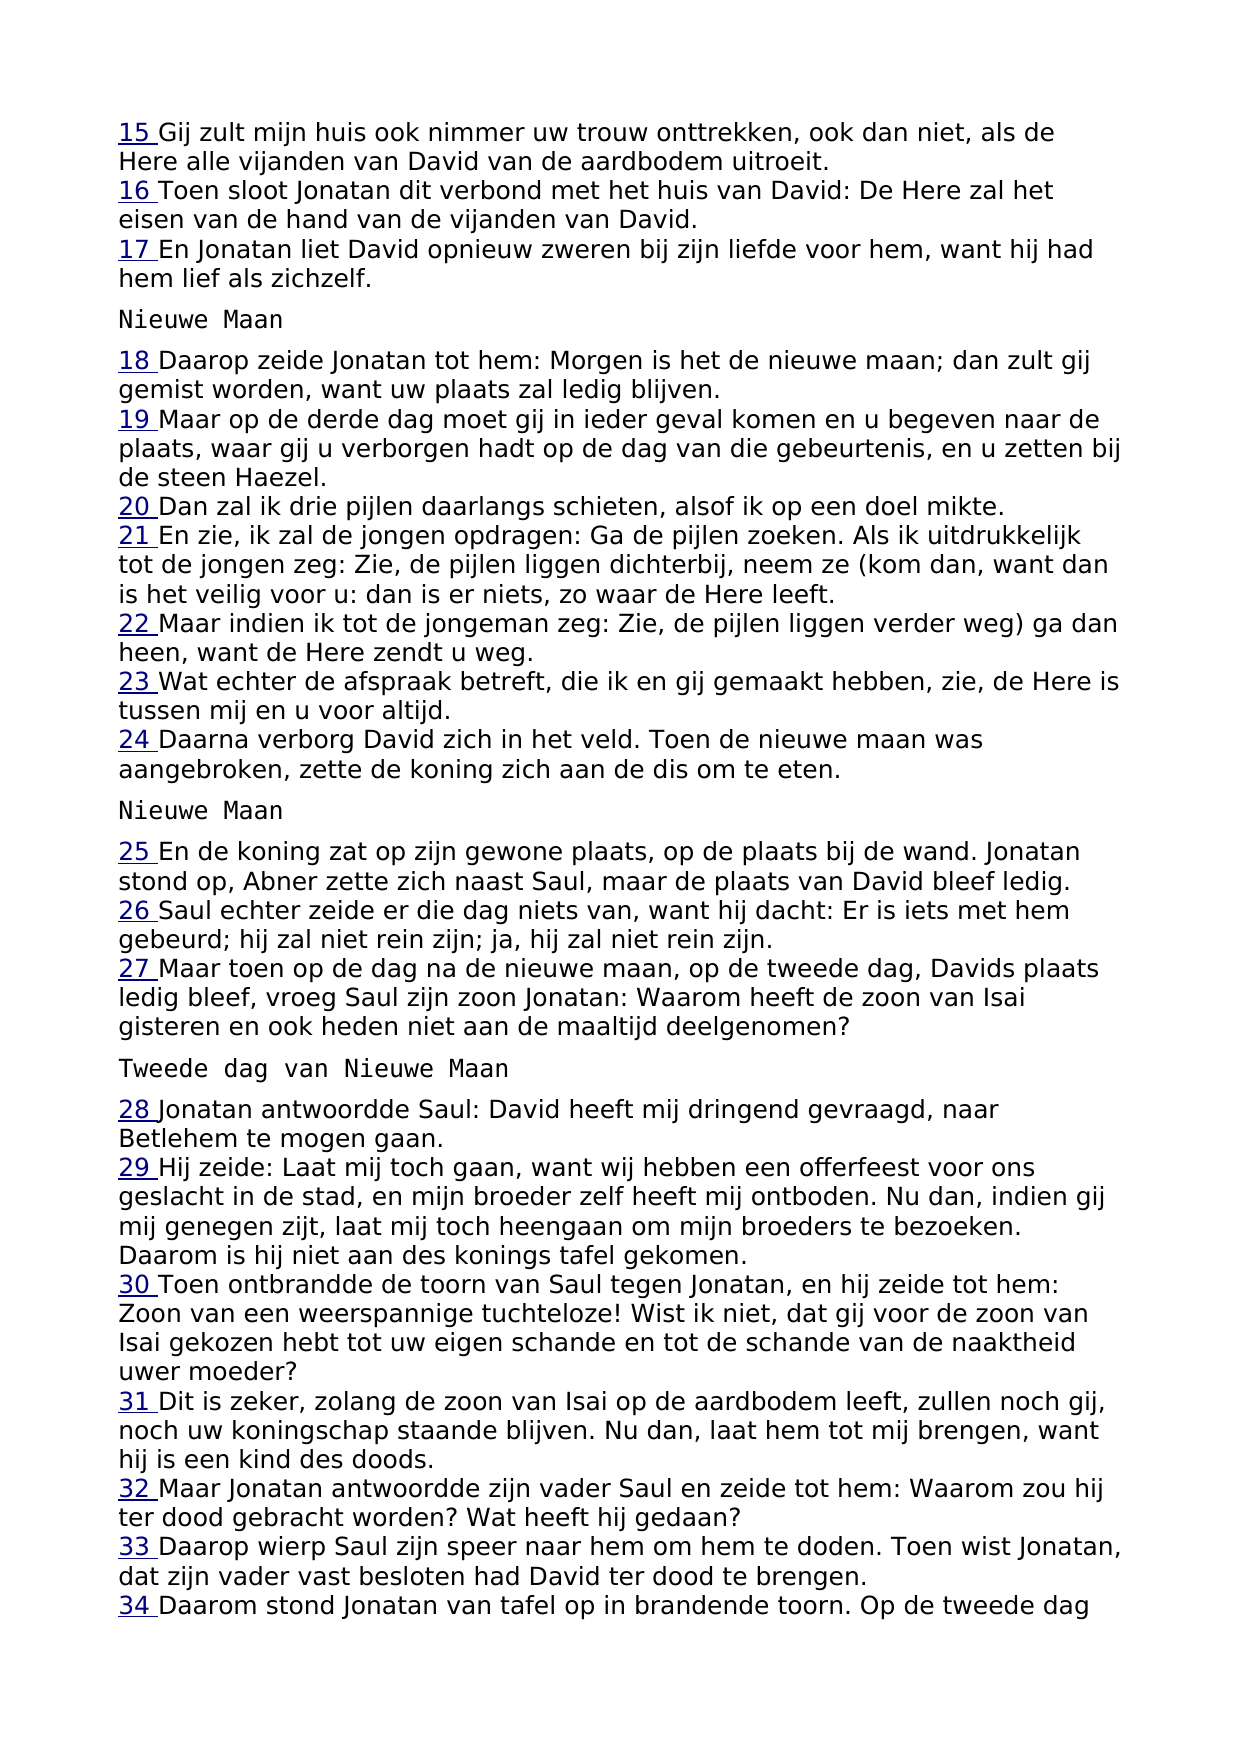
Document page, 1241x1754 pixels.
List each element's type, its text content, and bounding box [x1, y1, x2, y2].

text 15 Gij zult mijn huis ook nimmer uw trouw onttrekken, ook dan niet, als de Here alle vijanden van David van de aardbodem uitroeit. 16 Toen sloot Jonatan dit verbond met het huis van David: De Here zal het eisen van de hand van de vijanden van David. 17 En Jonatan liet David opnieuw zweren bij zijn liefde voor hem, want hij had hem lief als zichzelf. [118, 118, 1122, 293]
text Nieuwe Maan [118, 797, 1122, 826]
text Tweede dag van Nieuwe Maan [118, 1054, 1122, 1083]
text 28 Jonatan antwoordde Saul: David heeft mij dringend gevraagd, naar Betlehem te mogen gaan. 29 Hij zeide: Laat mij toch gaan, want wij hebben een offerfeest voor ons geslacht in de stad, en mijn broeder zelf heeft mij ontboden. Nu dan, indien gij mij genegen zijt, laat mij toch heengaan om mijn broeders te bezoeken. Daarom is hij niet aan des konings tafel gekomen. 30 Toen ontbrandde de toorn van Saul tegen Jonatan, en hij zeide tot hem: Zoon van een weerspannige tuchteloze! Wist ik niet, dat gij voor de zoon van Isai gekozen hebt tot uw eigen schande en tot de schande van de naaktheid uwer moeder? 31 Dit is zeker, zolang de zoon van Isai op de aardbodem leeft, zullen noch gij, noch uw koningschap staande blijven. Nu dan, laat hem tot mij brengen, want hij is een kind des doods. 32 Maar Jonatan antwoordde zijn vader Saul en zeide tot hem: Waarom zou hij ter dood gebracht worden? Wat heeft hij gedaan? 33 Daarop wierp Saul zijn speer naar hem om hem te doden. Toen wist Jonatan, dat zijn vader vast besloten had David ter dood te brengen. 34 Daarom stond Jonatan van tafel op in brandende toorn. Op de tweede dag [118, 1095, 1122, 1620]
text 18 Daarop zeide Jonatan tot hem: Morgen is het de nieuwe maan; dan zult gij gemist worden, want uw plaats zal ledig blijven. 19 Maar op de derde dag moet gij in ieder geval komen en u begeven naar de plaats, waar gij u verborgen hadt op de dag van die gebeurtenis, en u zetten bij de steen Haezel. 20 Dan zal ik drie pijlen daarlangs schieten, alsof ik op een doel mikte. 21 En zie, ik zal de jongen opdragen: Ga de pijlen zoeken. Als ik uitdrukkelijk tot de jongen zeg: Zie, de pijlen liggen dichterbij, neem ze (kom dan, want dan is het veilig voor u: dan is er niets, zo waar de Here leeft. 22 Maar indien ik tot de jongeman zeg: Zie, de pijlen liggen verder weg) ga dan heen, want de Here zendt u weg. 23 Wat echter de afspraak betreft, die ik en gij gemaakt hebben, zie, de Here is tussen mij en u voor altijd. 24 Daarna verborg David zich in het veld. Toen de nieuwe maan was aangebroken, zette de koning zich aan de dis om te eten. [118, 347, 1122, 784]
text Nieuwe Maan [118, 306, 1122, 335]
text 25 En de koning zat op zijn gewone plaats, op de plaats bij de wand. Jonatan stond op, Abner zette zich naast Saul, maar de plaats van David bleef ledig. 26 Saul echter zeide er die dag niets van, want hij dacht: Er is iets met hem gebeurd; hij zal niet rein zijn; ja, hij zal niet rein zijn. 27 Maar toen op de dag na de nieuwe maan, op de tweede dag, Davids plaats ledig bleef, vroeg Saul zijn zoon Jonatan: Waarom heeft de zoon van Isai gisteren en ook heden niet aan de maaltijd deelgenomen? [118, 837, 1122, 1042]
